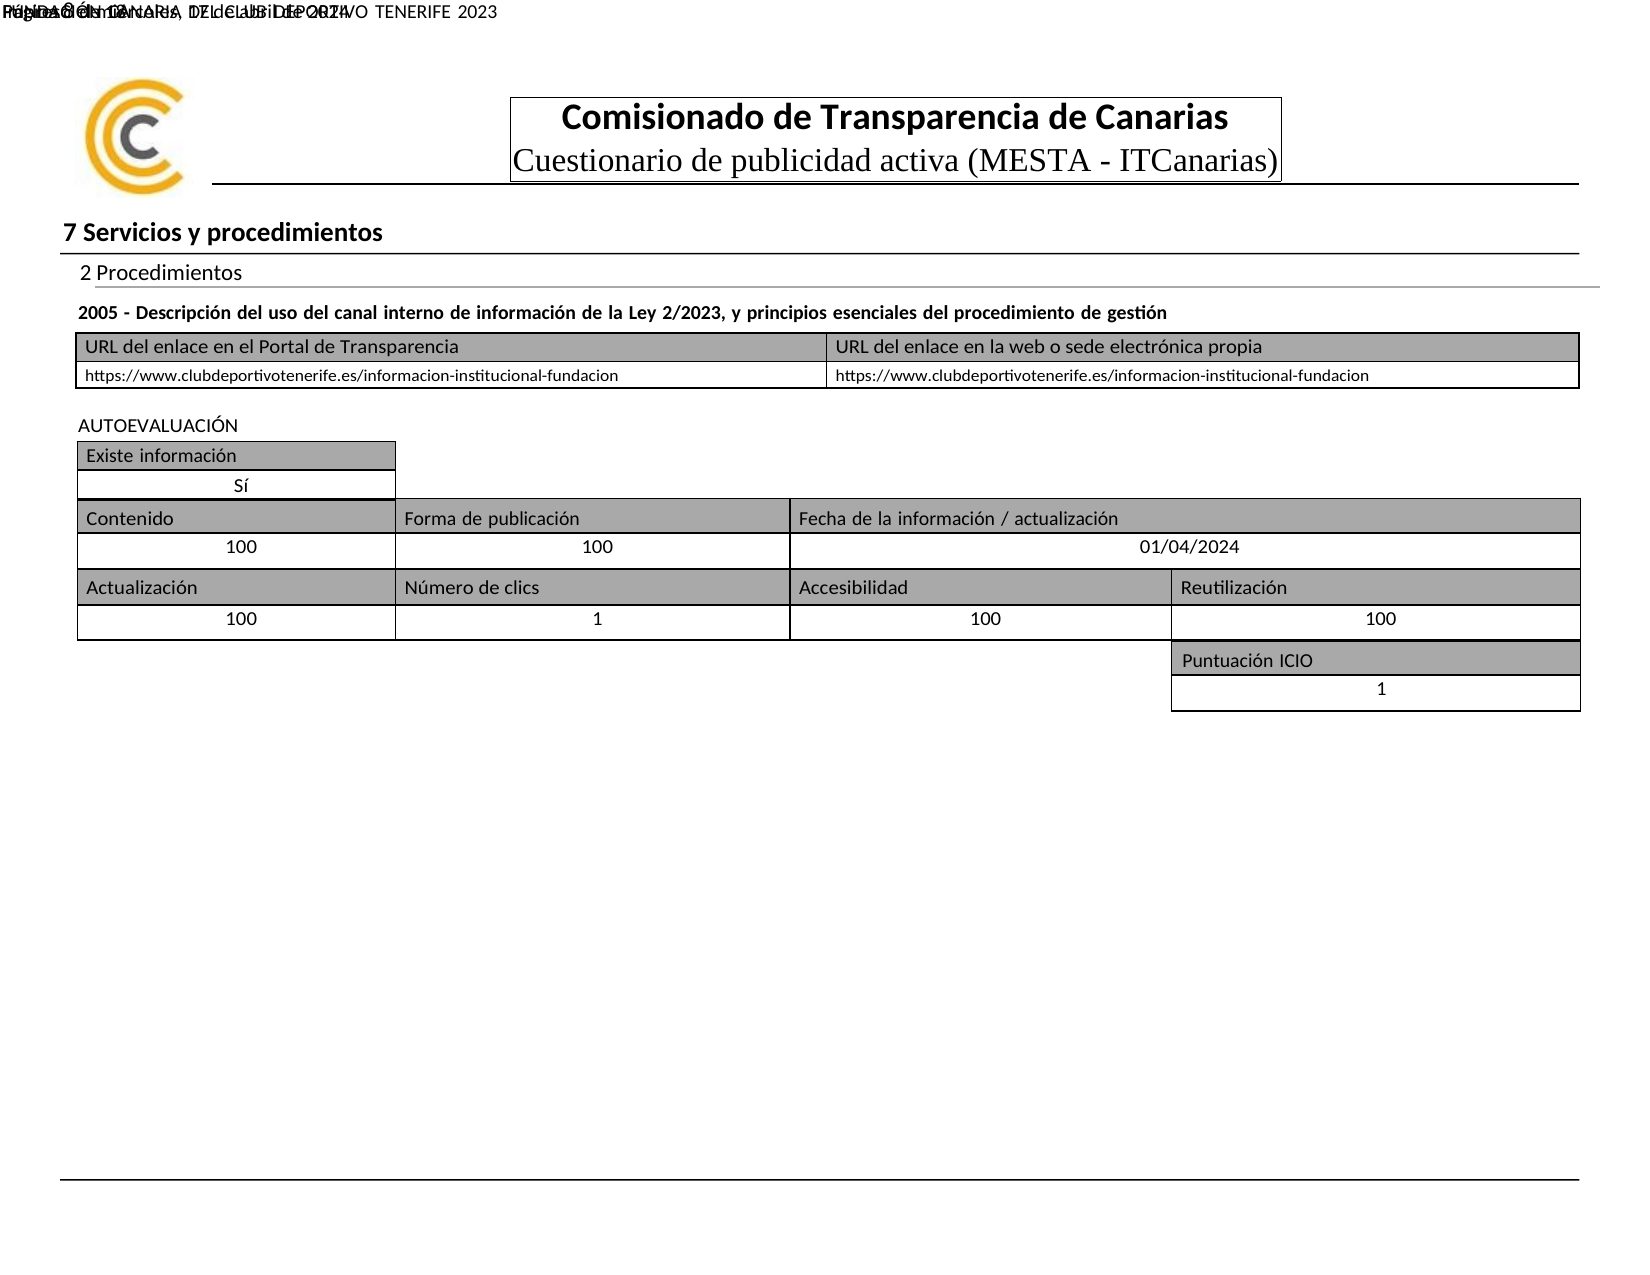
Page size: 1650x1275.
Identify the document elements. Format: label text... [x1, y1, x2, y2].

table_cell 01/04/2024 [791, 534, 1580, 568]
table_cell https://www.clubdeportivotenerife.es/informacion-institucional-fundacion [827, 362, 1578, 387]
table_cell Contenido [78, 501, 395, 532]
subtitle Servicios y procedimientos [63, 215, 1594, 248]
table_header URL del enlace en el Portal de Transparencia [77, 334, 826, 361]
table_cell Forma de publicación [396, 499, 789, 532]
table_cell 100 [396, 534, 789, 568]
table_cell Número de clics [396, 570, 789, 604]
table_cell 100 [1172, 606, 1580, 639]
table_cell 1 [396, 606, 789, 639]
table_cell 100 [78, 606, 395, 639]
subtitle 2 Procedimientos [79, 252, 1594, 286]
subtitle 2005 - Descripción del uso del canal interno de información de la Ley 2/2023, y principios esenciales del procedimiento de gestión [78, 300, 1594, 324]
table_cell 100 [78, 534, 395, 568]
table_cell [77, 641, 1171, 710]
table_header Existe información [78, 442, 395, 469]
table_cell https://www.clubdeportivotenerife.es/informacion-institucional-fundacion [77, 362, 826, 387]
table_cell Fecha de la información / actualización [791, 499, 1580, 532]
picture [75, 77, 195, 198]
table_cell Accesibilidad [791, 570, 1171, 604]
table_header URL del enlace en la web o sede electrónica propia [827, 334, 1578, 361]
table_header [396, 441, 1580, 498]
table_cell Actualización [78, 570, 395, 604]
text AUTOEVALUACIÓN [78, 413, 1594, 437]
table_cell 100 [791, 606, 1171, 639]
table_cell 1 [1172, 676, 1580, 710]
table_cell Sí [78, 471, 395, 498]
table_cell Puntuación ICIO [1172, 642, 1580, 674]
table_cell Reutilización [1172, 570, 1580, 604]
